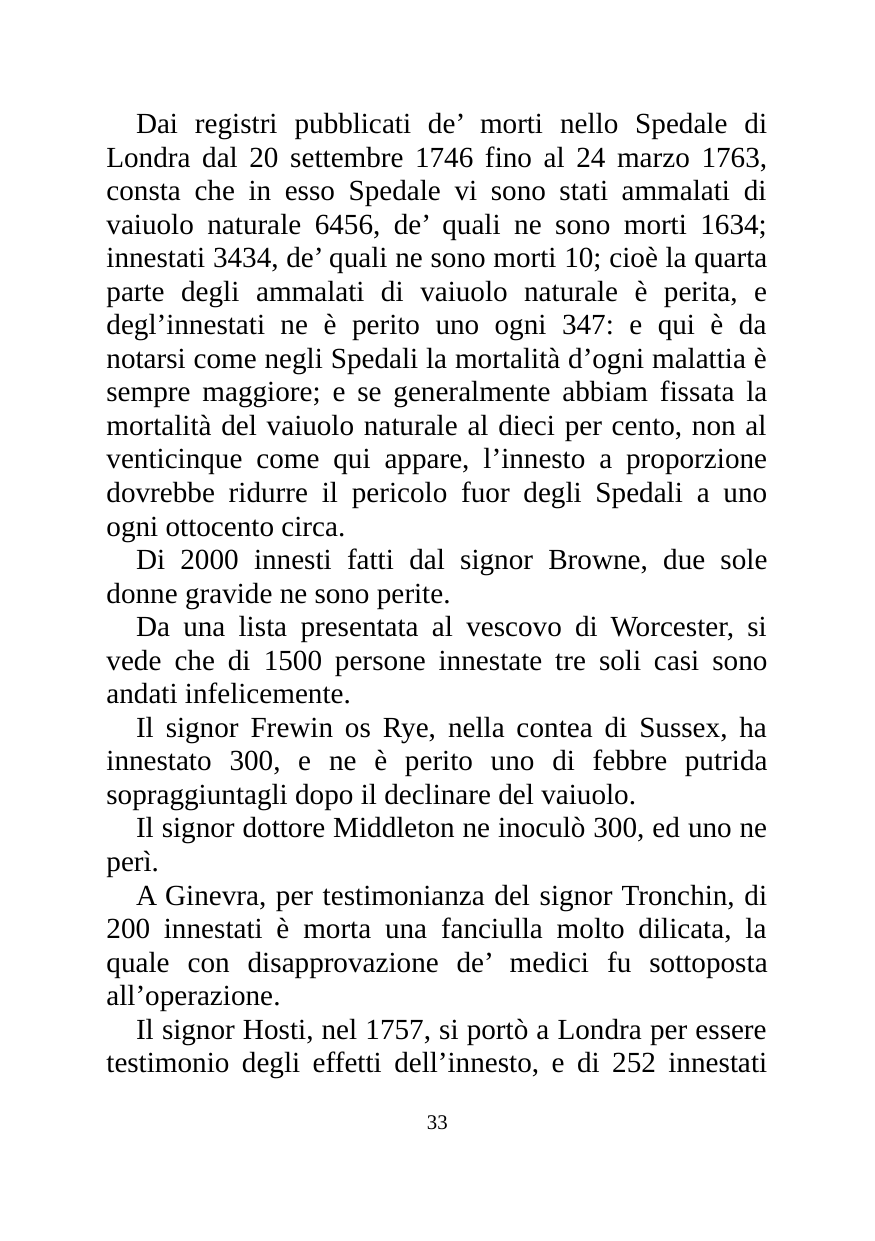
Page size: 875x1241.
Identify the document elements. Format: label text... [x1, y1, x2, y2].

text Il signor dottore Middleton ne inoculò 300, ed uno ne perì. [106, 811, 768, 878]
text A Ginevra, per testimonianza del signor Tronchin, di 200 innestati è morta una fanciulla molto dilicata, la quale con disapprovazione de’ medici fu sottoposta all’operazione. [106, 878, 768, 1012]
text Da una lista presentata al vescovo di Worcester, si vede che di 1500 persone innestate tre soli casi sono andati infelicemente. [106, 609, 768, 710]
text Il signor Hosti, nel 1757, si portò a Londra per essere testimonio degli effetti dell’innesto, e di 252 innestati [106, 1012, 768, 1079]
text Il signor Frewin os Rye, nella contea di Sussex, ha innestato 300, e ne è perito uno di febbre putrida sopraggiuntagli dopo il declinare del vaiuolo. [106, 710, 768, 811]
text Dai registri pubblicati de’ morti nello Spedale di Londra dal 20 settembre 1746 fino al 24 marzo 1763, consta che in esso Spedale vi sono stati ammalati di vaiuolo naturale 6456, de’ quali ne sono morti 1634; innestati 3434, de’ quali ne sono morti 10; cioè la quarta parte degli ammalati di vaiuolo naturale è perita, e degl’innestati ne è perito uno ogni 347: e qui è da notarsi come negli Spedali la mortalità d’ogni malattia è sempre maggiore; e se generalmente abbiam fissata la mortalità del vaiuolo naturale al dieci per cento, non al venticinque come qui appare, l’innesto a proporzione dovrebbe ridurre il pericolo fuor degli Spedali a uno ogni ottocento circa. [106, 106, 768, 542]
text Di 2000 innesti fatti dal signor Browne, due sole donne gravide ne sono perite. [106, 542, 768, 609]
